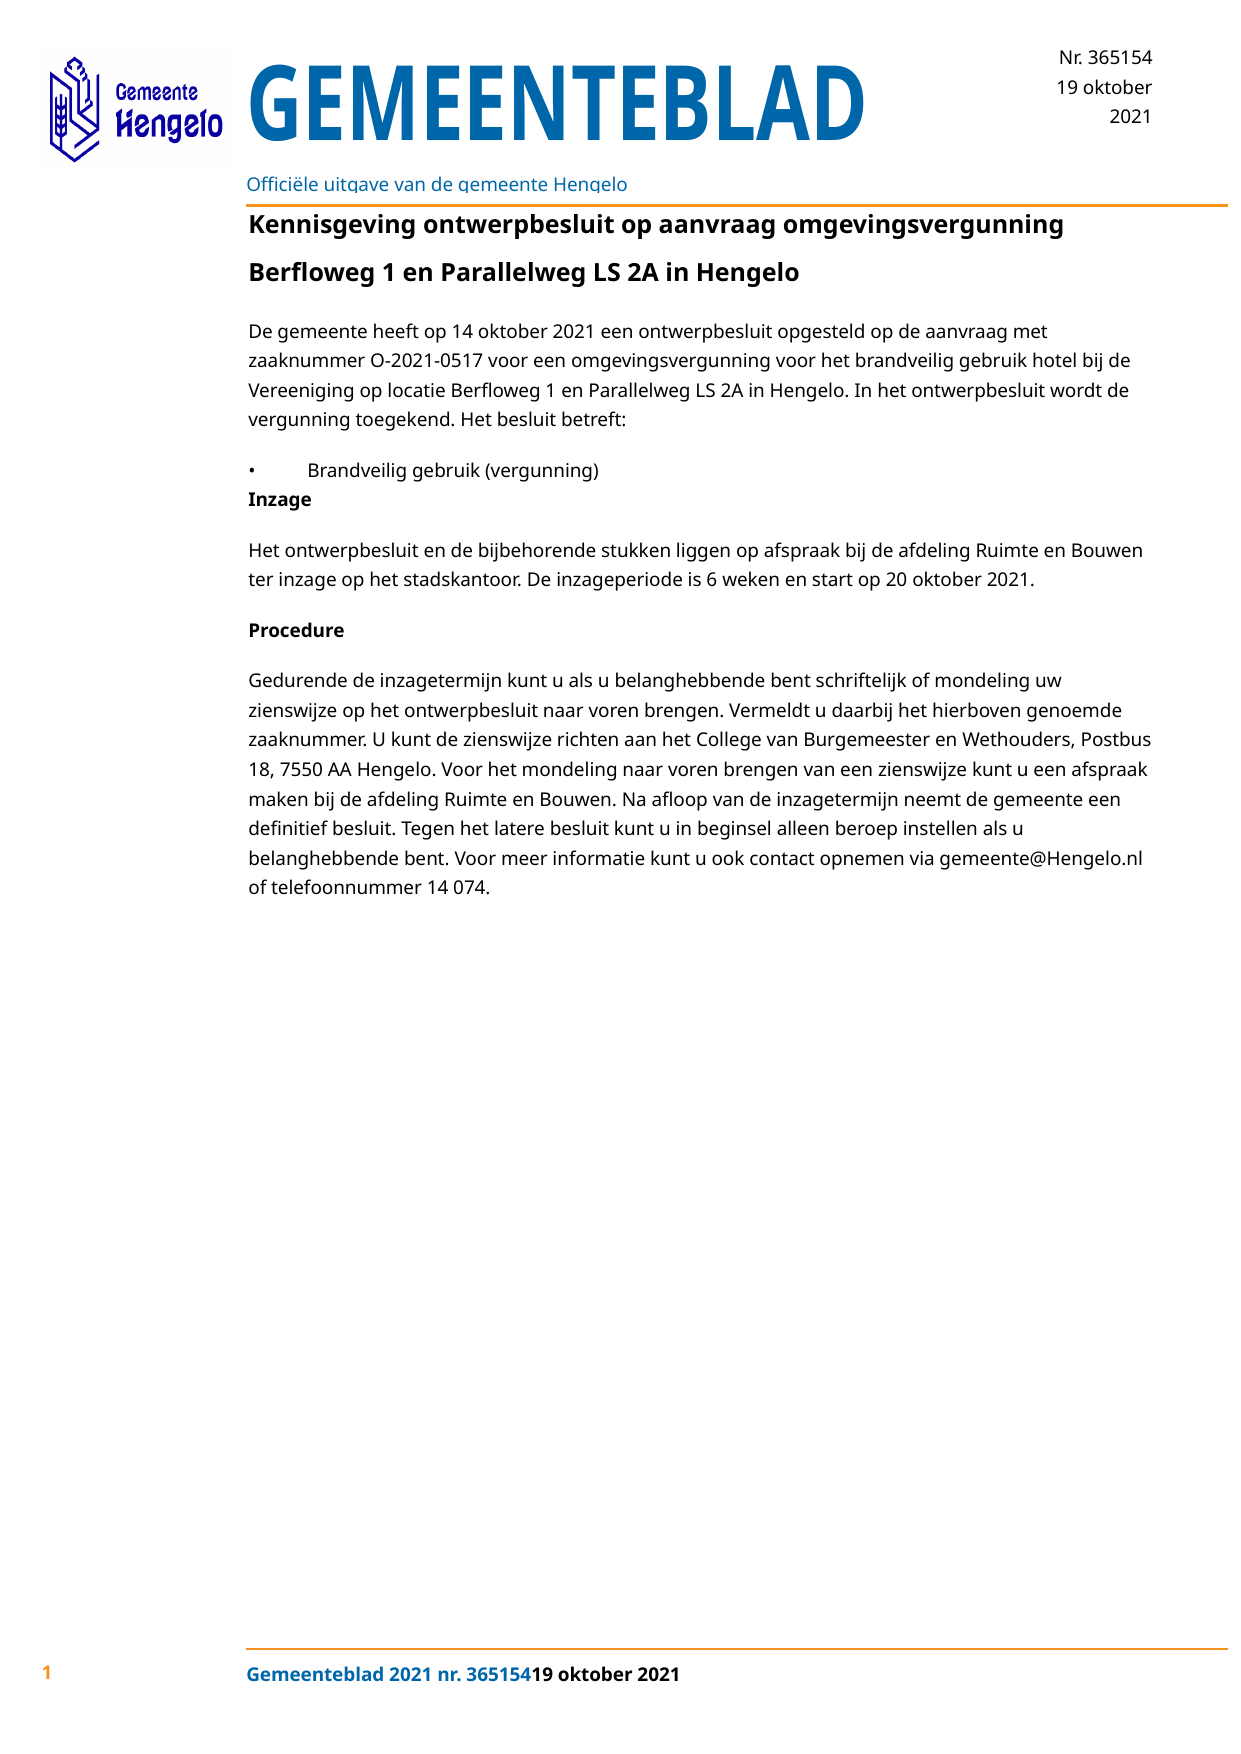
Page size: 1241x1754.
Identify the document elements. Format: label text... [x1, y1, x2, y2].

picture [41, 47, 231, 172]
text De gemeente heeft op 14 oktober 2021 een ontwerpbesluit opgesteld op de aanvraag met zaaknummer O-2021-0517 voor een omgevingsvergunning voor het brandveilig gebruik hotel bij de Vereeniging op locatie Berfloweg 1 en Parallelweg LS 2A in Hengelo. In het ontwerpbesluit wordt de vergunning toegekend. Het besluit betreft: [248, 318, 1152, 432]
text Gedurende de inzagetermijn kunt u als u belanghebbende bent schriftelijk of mondeling uw zienswijze op het ontwerpbesluit naar voren brengen. Vermeldt u daarbij het hierboven genoemde zaaknummer. U kunt de zienswijze richten aan het College van Burgemeester en Wethouders, Postbus 18, 7550 AA Hengelo. Voor het mondeling naar voren brengen van een zienswijze kunt u een afspraak maken bij de afdeling Ruimte en Bouwen. Na afloop van de inzagetermijn neemt de gemeente een definitief besluit. Tegen het latere besluit kunt u in beginsel alleen beroep instellen als u belanghebbende bent. Voor meer informatie kunt u ook contact opnemen via gemeente@Hengelo.nl of telefoonnummer 14 074. [248, 667, 1152, 900]
text Het ontwerpbesluit en de bijbehorende stukken liggen op afspraak bij de afdeling Ruimte en Bouwen ter inzage op het stadskantoor. De inzageperiode is 6 weken en start op 20 oktober 2021. [248, 537, 1152, 592]
text Procedure [248, 617, 1152, 643]
text Inzage [248, 487, 1152, 512]
list Brandveilig gebruik (vergunning) [248, 457, 1152, 483]
text Kennisgeving ontwerpbesluit op aanvraag omgevingsvergunning Berfloweg 1 en Parallelweg LS 2A in Hengelo [248, 207, 1152, 288]
